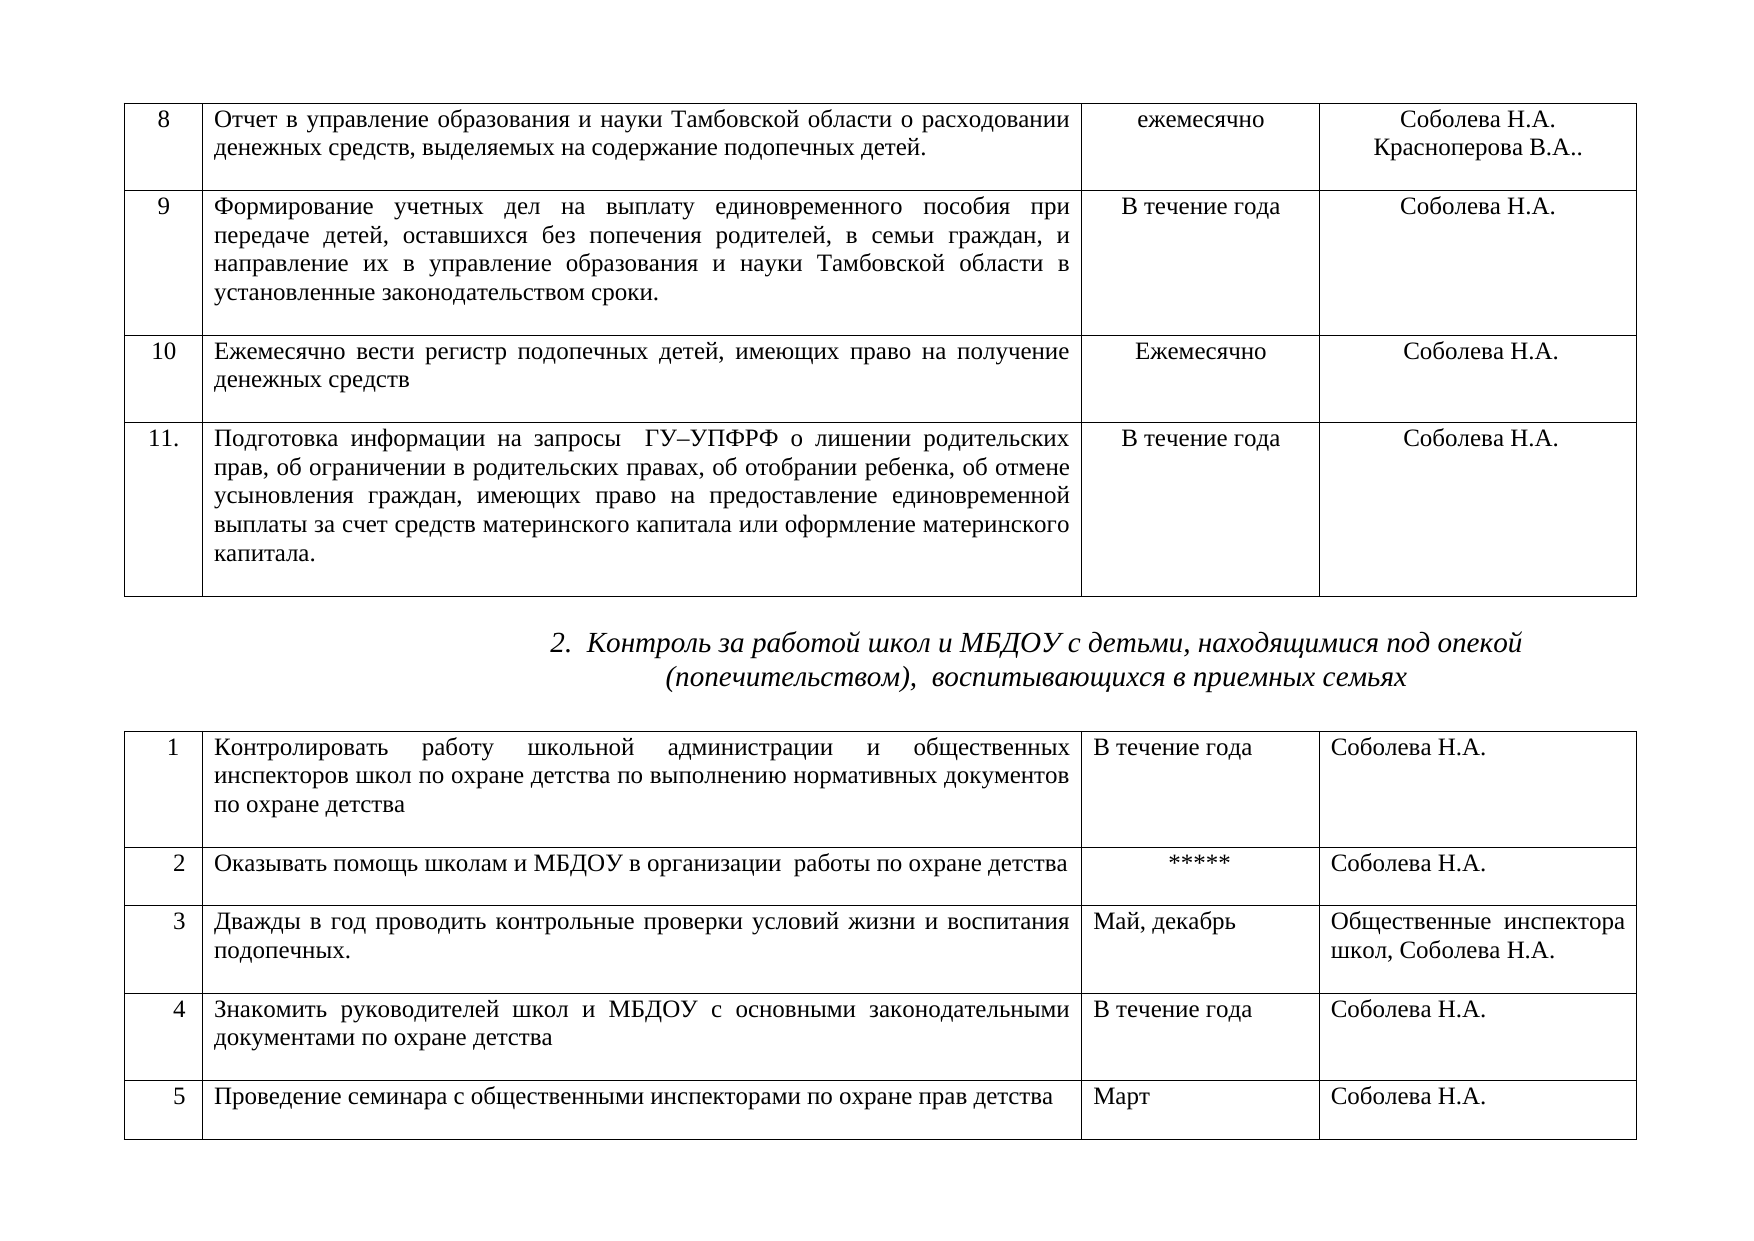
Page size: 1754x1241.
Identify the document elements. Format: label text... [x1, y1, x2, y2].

table_cell Соболева Н.А. [1320, 1081, 1636, 1138]
table_cell Ежемесячно вести регистр подопечных детей, имеющих право на получение денежных средств [203, 336, 1081, 422]
table_cell Проведение семинара с общественными инспекторами по охране прав детства [203, 1081, 1081, 1138]
table_cell [1637, 905, 1754, 993]
table_cell В течение года [1082, 732, 1319, 847]
table_cell [1637, 731, 1754, 847]
table_cell 5 [125, 1081, 202, 1138]
table_cell 2. Контроль за работой школ и МБДОУ с детьми, находящимися под опекой (попечительством), воспитывающихся в приемных семьях [124, 596, 1754, 731]
table_cell Формирование учетных дел на выплату единовременного пособия при передаче детей, оставшихся без попечения родителей, в семьи граждан, и направление их в управление образования и науки Тамбовской области в установленные законодательством сроки. [203, 191, 1081, 335]
table_cell 10 [125, 336, 202, 422]
table_cell [1637, 1080, 1754, 1138]
table_cell Соболева Н.А. [1320, 732, 1636, 847]
table_cell 9 [125, 191, 202, 335]
table_cell В течение года [1082, 191, 1319, 335]
table_cell 11. [125, 423, 202, 596]
table_cell 3 [125, 906, 202, 993]
table_cell ежемесячно [1082, 104, 1319, 190]
table_cell [1637, 103, 1754, 190]
table_cell Ежемесячно [1082, 336, 1319, 422]
table_cell Март [1082, 1081, 1319, 1138]
table_cell Дважды в год проводить контрольные проверки условий жизни и воспитания подопечных. [203, 906, 1081, 993]
table_cell 2 [125, 848, 202, 905]
table_cell Знакомить руководителей школ и МБДОУ с основными законодательными документами по охране детства [203, 994, 1081, 1080]
table_cell Подготовка информации на запросы ГУ–УПФРФ о лишении родительских прав, об ограничении в родительских правах, об отобрании ребенка, об отмене усыновления граждан, имеющих право на предоставление единовременной выплаты за счет средств материнского капитала или оформление материнского капитала. [203, 423, 1081, 596]
table_cell 8 [125, 104, 202, 190]
table_cell Общественные инспектора школ, Соболева Н.А. [1320, 906, 1636, 993]
table_cell Соболева Н.А. [1320, 994, 1636, 1080]
table_cell ***** [1082, 848, 1319, 905]
table_cell [1637, 422, 1754, 596]
table_cell Соболева Н.А. [1320, 191, 1636, 335]
table_cell Контролировать работу школьной администрации и общественных инспекторов школ по охране детства по выполнению нормативных документов по охране детства [203, 732, 1081, 847]
table_cell [1637, 847, 1754, 905]
table_cell Соболева Н.А. [1320, 848, 1636, 905]
table_cell 4 [125, 994, 202, 1080]
table_cell В течение года [1082, 423, 1319, 596]
table_cell [1637, 335, 1754, 422]
table_cell Соболева Н.А. [1320, 423, 1636, 596]
table_cell 1 [125, 732, 202, 847]
table_cell Май, декабрь [1082, 906, 1319, 993]
table_cell В течение года [1082, 994, 1319, 1080]
table_cell Соболева Н.А. Красноперова В.А.. [1320, 104, 1636, 190]
table_cell [1637, 190, 1754, 335]
table_cell Отчет в управление образования и науки Тамбовской области о расходовании денежных средств, выделяемых на содержание подопечных детей. [203, 104, 1081, 190]
table_cell [1637, 993, 1754, 1080]
table_cell Оказывать помощь школам и МБДОУ в организации работы по охране детства [203, 848, 1081, 905]
table_cell Соболева Н.А. [1320, 336, 1636, 422]
